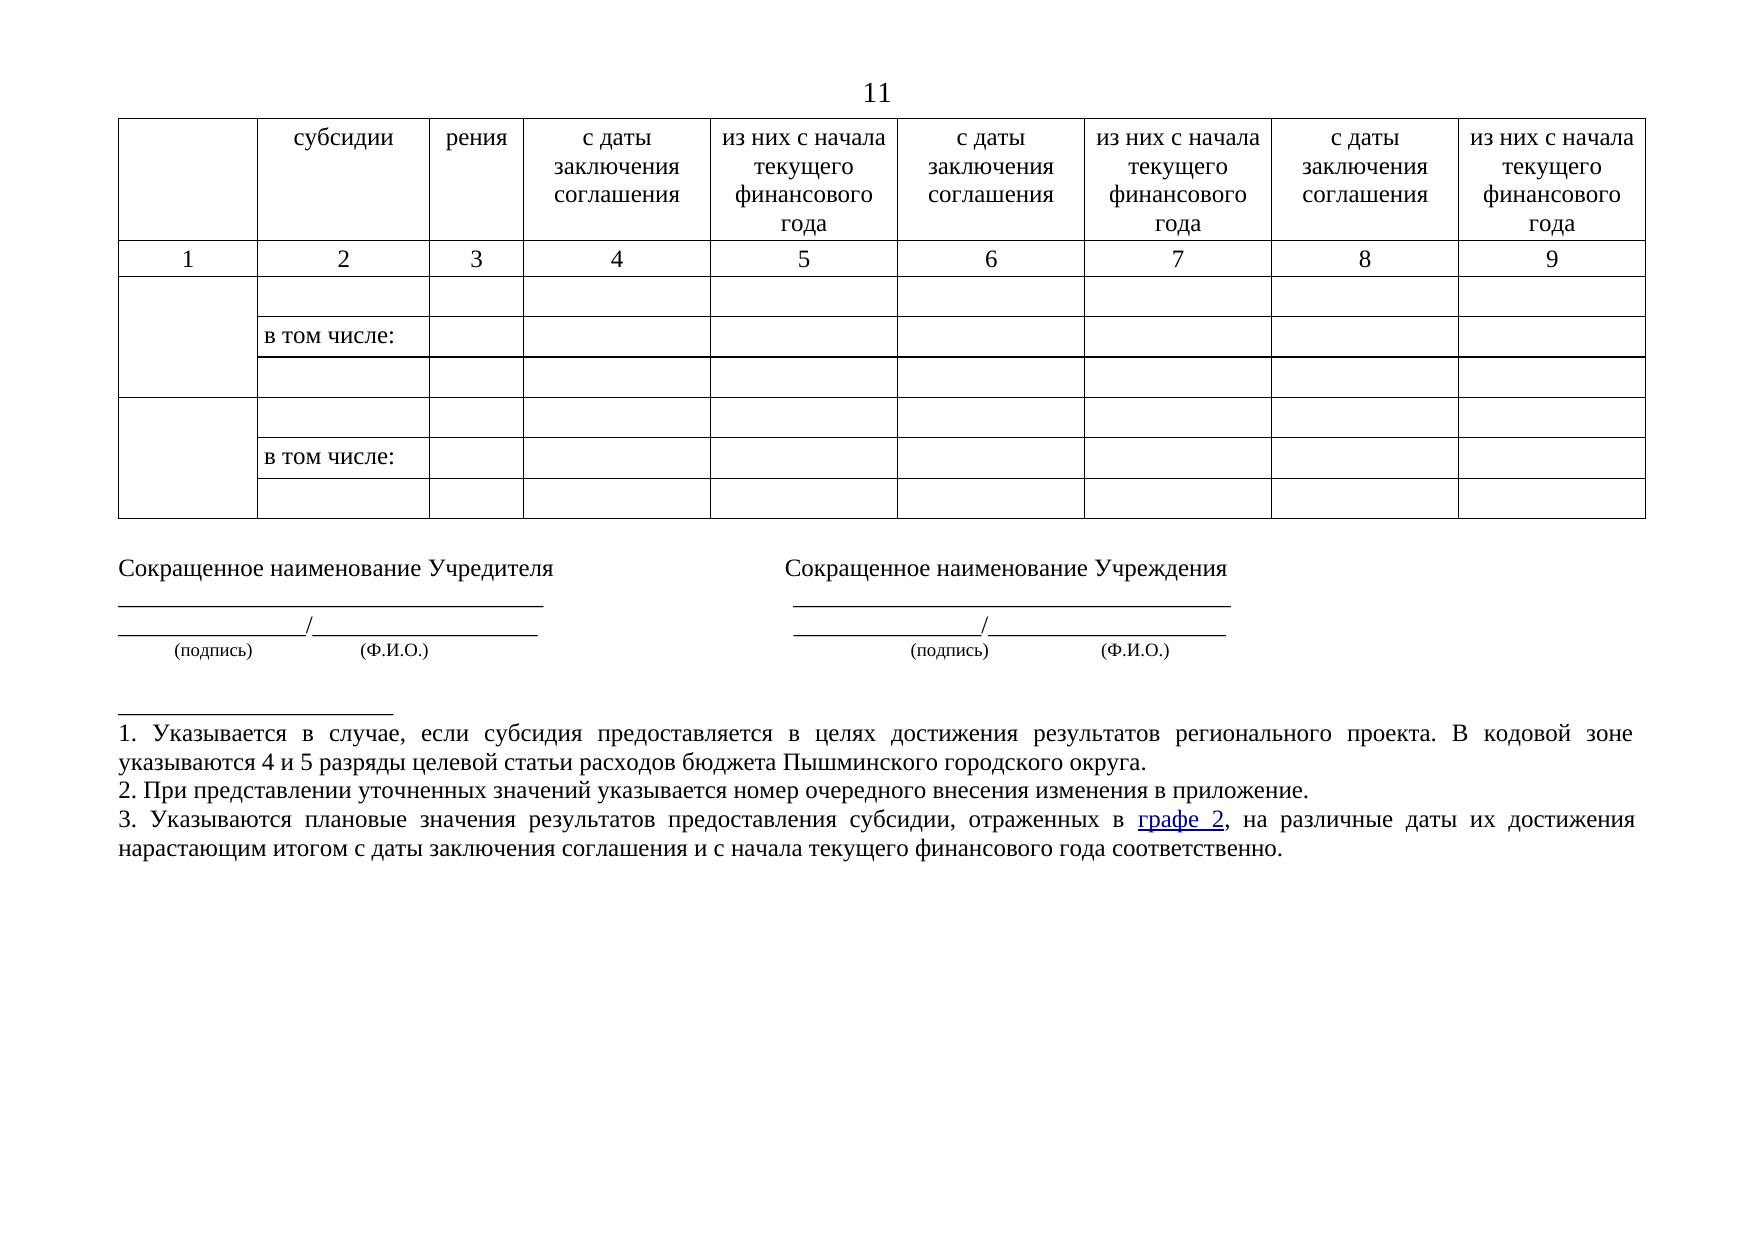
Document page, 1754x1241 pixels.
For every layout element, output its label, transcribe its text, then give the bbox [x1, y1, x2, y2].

table_cell [1459, 398, 1645, 437]
table_cell [258, 277, 429, 316]
table_cell в том числе: [258, 317, 429, 356]
table_cell [898, 277, 1084, 316]
table_cell [1459, 358, 1645, 397]
table_cell [524, 358, 710, 397]
table_cell [430, 277, 523, 316]
table_cell [258, 358, 429, 397]
table_cell [711, 277, 897, 316]
table_cell с даты заключения соглашения [524, 119, 710, 240]
table_cell [1272, 317, 1458, 356]
text __________________________________ ___________________________________ [118, 581, 1636, 610]
table_cell [1272, 479, 1458, 518]
table_cell [430, 398, 523, 437]
table_cell 7 [1085, 241, 1271, 276]
text 1. Указывается в случае, если субсидия предоставляется в целях достижения результатов регионального проекта. В кодовой зоне указываются 4 и 5 разряды целевой статьи расходов бюджета Пышминского городского округа. [118, 718, 1636, 776]
table_cell 4 [524, 241, 710, 276]
table_cell [1459, 277, 1645, 316]
table_header рения [430, 119, 523, 240]
table_cell из них с начала текущего финансового года [1459, 119, 1645, 240]
table_cell 6 [898, 241, 1084, 276]
table_cell [430, 479, 523, 518]
text _______________/__________________ _______________/___________________ [118, 610, 1636, 639]
table_cell [711, 317, 897, 356]
table_cell [1085, 317, 1271, 356]
table_cell [1459, 317, 1645, 356]
table_cell [1085, 398, 1271, 437]
text 2. При представлении уточненных значений указывается номер очередного внесения изменения в приложение. [118, 776, 1636, 804]
table_cell [524, 317, 710, 356]
text ______________________ [118, 689, 1636, 718]
table_cell [1459, 479, 1645, 518]
table_cell [1272, 398, 1458, 437]
table_cell [524, 398, 710, 437]
table_cell 1 [119, 241, 257, 276]
table_cell [430, 438, 523, 478]
table_cell из них с начала текущего финансового года [1085, 119, 1271, 240]
table_cell [1459, 438, 1645, 478]
table_cell [1085, 358, 1271, 397]
table_cell [524, 479, 710, 518]
table_cell [711, 479, 897, 518]
table_cell [119, 398, 257, 518]
table_cell [711, 438, 897, 478]
table_cell [898, 358, 1084, 397]
table_cell в том числе: [258, 438, 429, 478]
table_cell [258, 398, 429, 437]
table_cell из них с начала текущего финансового года [711, 119, 897, 240]
table_cell с даты заключения соглашения [898, 119, 1084, 240]
text (подпись) (Ф.И.О.) (подпись) (Ф.И.О.) [118, 639, 1636, 661]
table_cell [898, 398, 1084, 437]
table_cell [430, 317, 523, 356]
table_cell [1085, 479, 1271, 518]
table_cell 5 [711, 241, 897, 276]
table_cell [898, 317, 1084, 356]
table_cell [1272, 277, 1458, 316]
table_cell [119, 277, 257, 397]
table_cell [524, 277, 710, 316]
table_header [119, 119, 257, 240]
table_cell [524, 438, 710, 478]
text 3. Указываются плановые значения результатов предоставления субсидии, отраженных в графе 2, на различные даты их достижения нарастающим итогом с даты заключения соглашения и с начала текущего финансового года соответственно. [118, 804, 1636, 862]
table_cell 2 [258, 241, 429, 276]
table_cell [258, 479, 429, 518]
table_cell [898, 438, 1084, 478]
table_cell [711, 358, 897, 397]
table_cell 8 [1272, 241, 1458, 276]
table_cell 3 [430, 241, 523, 276]
table_cell [430, 358, 523, 397]
table_cell [711, 398, 897, 437]
table_cell [1272, 438, 1458, 478]
table_cell 9 [1459, 241, 1645, 276]
table_header субсидии [258, 119, 429, 240]
table_cell [898, 479, 1084, 518]
text Сокращенное наименование Учредителя Сокращенное наименование Учреждения [118, 553, 1636, 581]
table_cell [1272, 358, 1458, 397]
table_cell [1085, 438, 1271, 478]
table_cell [1085, 277, 1271, 316]
table_cell с даты заключения соглашения [1272, 119, 1458, 240]
